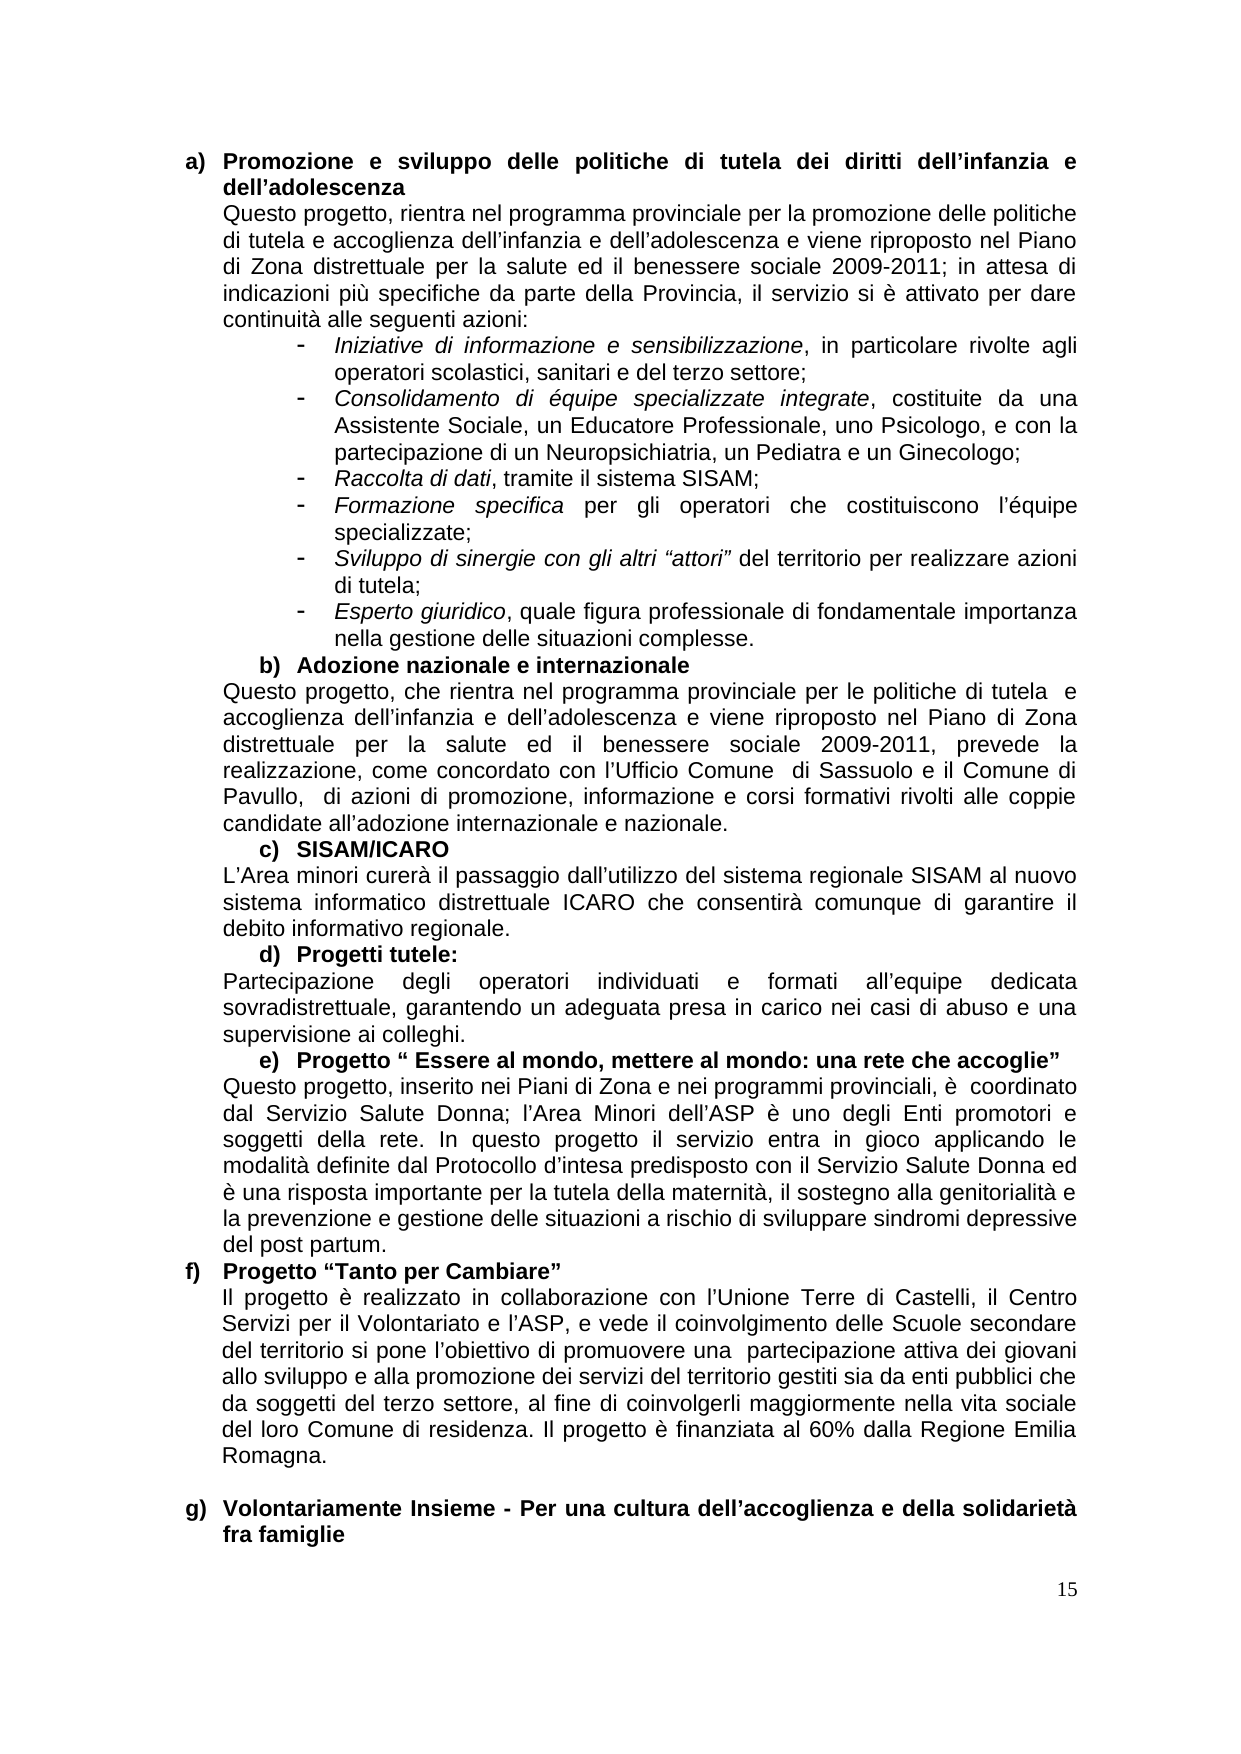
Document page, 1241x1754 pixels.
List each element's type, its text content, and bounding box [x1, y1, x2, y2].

text L’Area minori curerà il passaggio dall’utilizzo del sistema regionale SISAM al nuovo sistema informatico distrettuale ICARO che consentirà comunque di garantire il debito informativo regionale. [223, 862, 1078, 941]
list Esperto giuridico, quale figura professionale di fondamentale importanza nella gestione delle situazioni complesse. [297, 598, 1078, 652]
list Volontariamente Insieme - Per una cultura dell’accoglienza e della solidarietà fra famiglie [185, 1495, 1078, 1548]
list SISAM/ICARO [259, 836, 1078, 862]
text Questo progetto, inserito nei Piani di Zona e nei programmi provinciali, è coordinato dal Servizio Salute Donna; l’Area Minori dell’ASP è uno degli Enti promotori e soggetti della rete. In questo progetto il servizio entra in gioco applicando le modalità definite dal Protocollo d’intesa predisposto con il Servizio Salute Donna ed è una risposta importante per la tutela della maternità, il sostegno alla genitorialità e la prevenzione e gestione delle situazioni a rischio di sviluppare sindromi depressive del post partum. [223, 1073, 1078, 1258]
list Formazione specifica per gli operatori che costituiscono l’équipe specializzate; [297, 492, 1078, 545]
list Raccolta di dati, tramite il sistema SISAM; [297, 465, 1078, 492]
list Progetto “ Essere al mondo, mettere al mondo: una rete che accoglie” [259, 1047, 1078, 1073]
list Consolidamento di équipe specializzate integrate, costituite da una Assistente Sociale, un Educatore Professionale, uno Psicologo, e con la partecipazione di un Neuropsichiatria, un Pediatra e un Ginecologo; [297, 385, 1078, 465]
text Il progetto è realizzato in collaborazione con l’Unione Terre di Castelli, il Centro Servizi per il Volontariato e l’ASP, e vede il coinvolgimento delle Scuole secondare del territorio si pone l’obiettivo di promuovere una partecipazione attiva dei giovani allo sviluppo e alla promozione dei servizi del territorio gestiti sia da enti pubblici che da soggetti del terzo settore, al fine di coinvolgerli maggiormente nella vita sociale del loro Comune di residenza. Il progetto è finanziata al 60% dalla Regione Emilia Romagna. [222, 1284, 1078, 1468]
text Questo progetto, rientra nel programma provinciale per la promozione delle politiche di tutela e accoglienza dell’infanzia e dell’adolescenza e viene riproposto nel Piano di Zona distrettuale per la salute ed il benessere sociale 2009-2011; in attesa di indicazioni più specifiche da parte della Provincia, il servizio si è attivato per dare continuità alle seguenti azioni: [223, 200, 1078, 332]
text Partecipazione degli operatori individuati e formati all’equipe dedicata sovradistrettuale, garantendo un adeguata presa in carico nei casi di abuso e una supervisione ai colleghi. [223, 968, 1078, 1047]
text Questo progetto, che rientra nel programma provinciale per le politiche di tutela e accoglienza dell’infanzia e dell’adolescenza e viene riproposto nel Piano di Zona distrettuale per la salute ed il benessere sociale 2009-2011, prevede la realizzazione, come concordato con l’Ufficio Comune di Sassuolo e il Comune di Pavullo, di azioni di promozione, informazione e corsi formativi rivolti alle coppie candidate all’adozione internazionale e nazionale. [223, 678, 1078, 836]
list Adozione nazionale e internazionale [259, 652, 1078, 678]
list Promozione e sviluppo delle politiche di tutela dei diritti dell’infanzia e dell’adolescenza [185, 148, 1078, 200]
list Sviluppo di sinergie con gli altri “attori” del territorio per realizzare azioni di tutela; [297, 545, 1078, 598]
list Progetto “Tanto per Cambiare” [185, 1258, 1078, 1284]
list Progetti tutele: [259, 941, 1078, 968]
list Iniziative di informazione e sensibilizzazione, in particolare rivolte agli operatori scolastici, sanitari e del terzo settore; [297, 332, 1078, 385]
